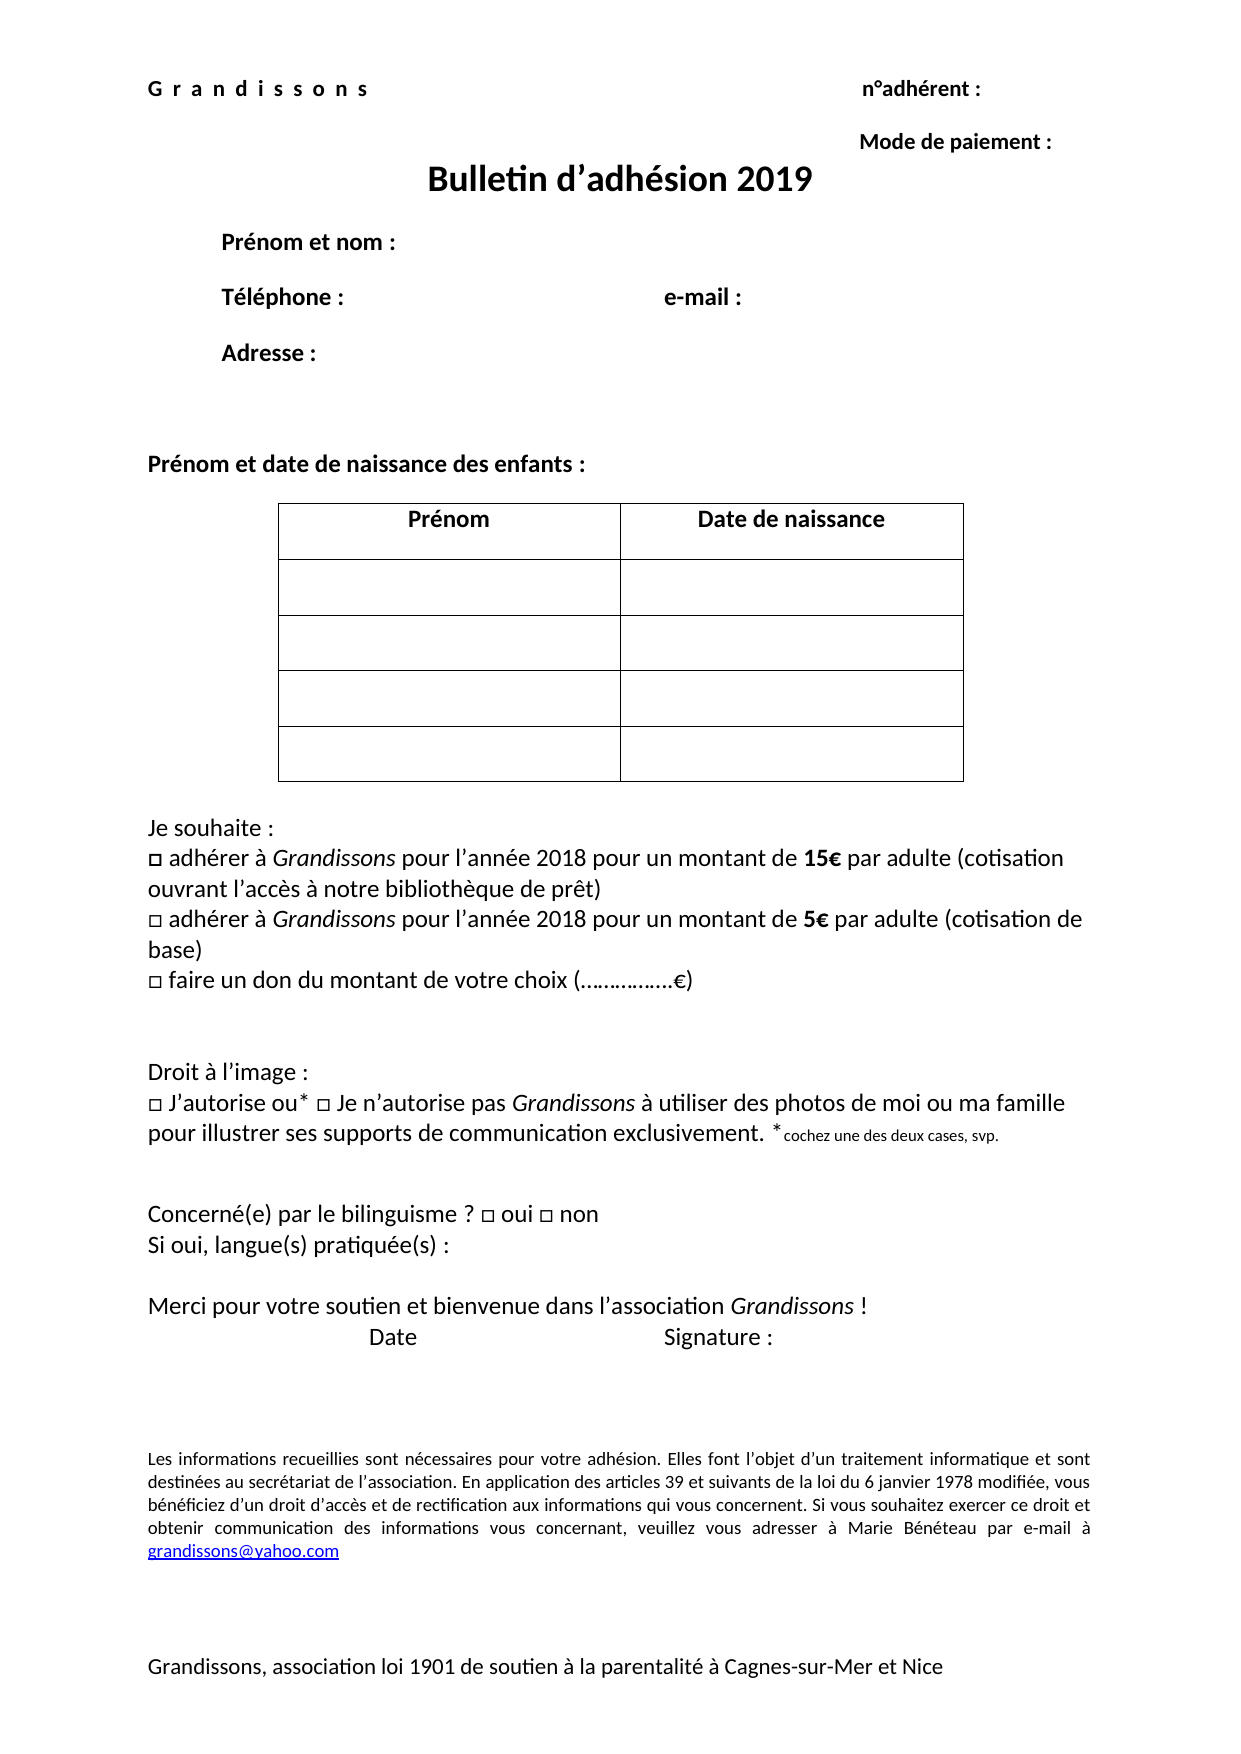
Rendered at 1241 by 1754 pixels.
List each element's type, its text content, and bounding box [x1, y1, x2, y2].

text Les informations recueillies sont nécessaires pour votre adhésion. Elles font l’objet d’un traitement informatique et sont destinées au secrétariat de l’association. En application des articles 39 et suivants de la loi du 6 janvier 1978 modifiée, vous bénéficiez d’un droit d’accès et de rectification aux informations qui vous concernent. Si vous souhaitez exercer ce droit et obtenir communication des informations vous concernant, veuillez vous adresser à Marie Bénéteau par e-mail à grandissons@yahoo.com [148, 1447, 1092, 1562]
table_cell [279, 616, 620, 670]
text Téléphone : e-mail : [148, 281, 1092, 312]
text Si oui, langue(s) pratiquée(s) : [148, 1229, 1092, 1260]
table_cell [279, 671, 620, 726]
text Je souhaite : [148, 812, 1092, 843]
text Prénom et nom : [148, 226, 1092, 256]
table_cell [621, 727, 963, 781]
table_cell [279, 560, 620, 614]
table_cell [621, 616, 963, 670]
text □ faire un don du montant de votre choix (…………….€) [148, 965, 1092, 995]
table_cell [621, 560, 963, 614]
text Bulletin d’adhésion 2019 [148, 155, 1092, 201]
text □ adhérer à Grandissons pour l’année 2018 pour un montant de 5€ par adulte (cotisation de base) [148, 904, 1092, 965]
table_header Prénom [279, 504, 620, 559]
table_cell [621, 671, 963, 726]
text Concerné(e) par le bilinguisme ? □ oui □ non [148, 1199, 1092, 1229]
text Prénom et date de naissance des enfants : [148, 448, 1092, 478]
text □ adhérer à Grandissons pour l’année 2018 pour un montant de 15€ par adulte (cotisation ouvrant l’accès à notre bibliothèque de prêt) [148, 843, 1092, 904]
table_cell [279, 727, 620, 781]
text □ J’autorise ou* □ Je n’autorise pas Grandissons à utiliser des photos de moi ou ma famille pour illustrer ses supports de communication exclusivement. *cochez une des deux cases, svp. [148, 1087, 1092, 1148]
text Date Signature : [148, 1321, 1092, 1351]
text Droit à l’image : [148, 1056, 1092, 1087]
text Merci pour votre soutien et bienvenue dans l’association Grandissons ! [148, 1290, 1092, 1321]
table_header Date de naissance [621, 504, 963, 559]
text Adresse : [148, 337, 1092, 367]
